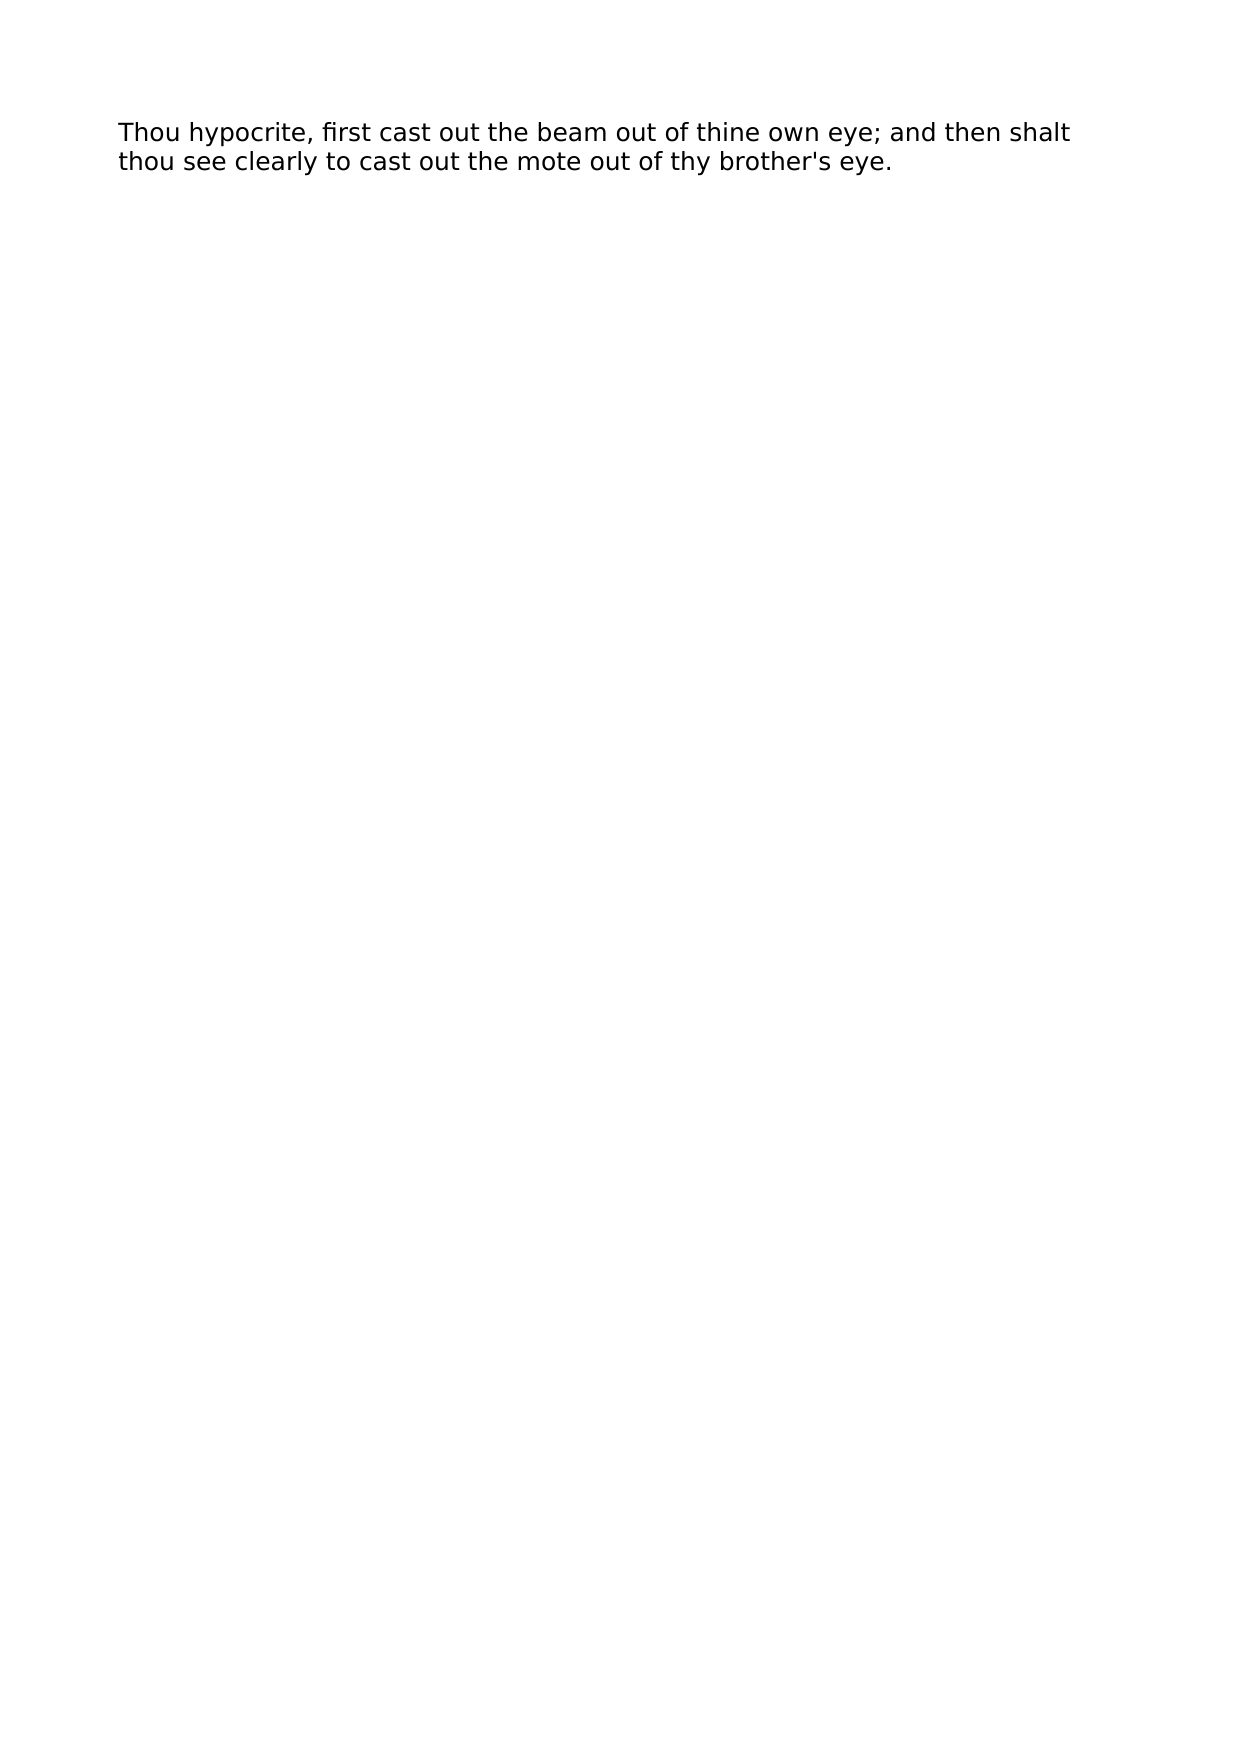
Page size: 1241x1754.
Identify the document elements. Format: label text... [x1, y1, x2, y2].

text Thou hypocrite, first cast out the beam out of thine own eye; and then shalt thou see clearly to cast out the mote out of thy brother's eye. [118, 118, 1122, 176]
